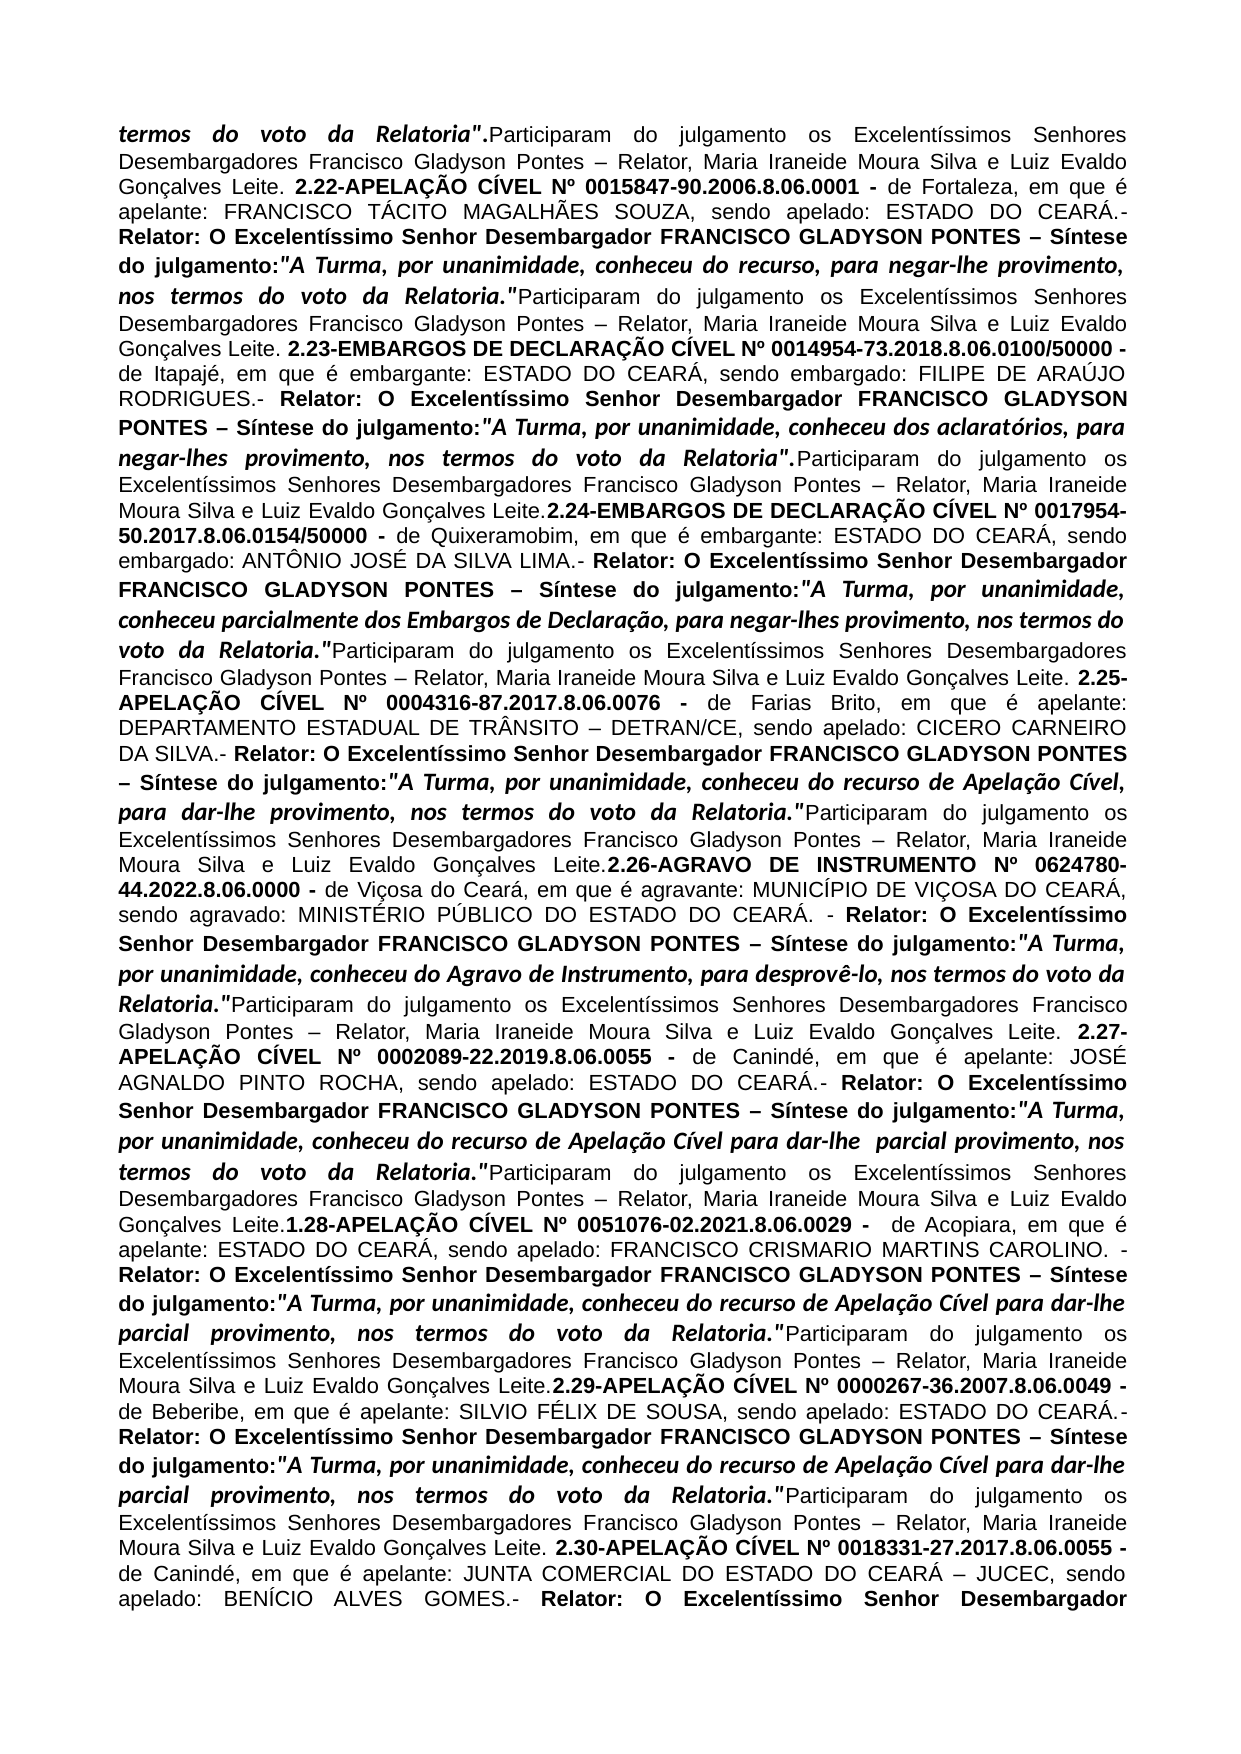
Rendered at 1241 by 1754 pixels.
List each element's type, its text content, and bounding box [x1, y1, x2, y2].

text termos do voto da Relatoria".Participaram do julgamento os Excelentíssimos Senhores Desembargadores Francisco Gladyson Pontes – Relator, Maria Iraneide Moura Silva e Luiz Evaldo Gonçalves Leite. 2.22-APELAÇÃO CÍVEL Nº 0015847-90.2006.8.06.0001 - de Fortaleza, em que é apelante: FRANCISCO TÁCITO MAGALHÃES SOUZA, sendo apelado: ESTADO DO CEARÁ.- Relator: O Excelentíssimo Senhor Desembargador FRANCISCO GLADYSON PONTES – Síntese do julgamento:"A Turma, por unanimidade, conheceu do recurso, para negar-lhe provimento, nos termos do voto da Relatoria."Participaram do julgamento os Excelentíssimos Senhores Desembargadores Francisco Gladyson Pontes – Relator, Maria Iraneide Moura Silva e Luiz Evaldo Gonçalves Leite. 2.23-EMBARGOS DE DECLARAÇÃO CÍVEL Nº 0014954-73.2018.8.06.0100/50000 - de Itapajé, em que é embargante: ESTADO DO CEARÁ, sendo embargado: FILIPE DE ARAÚJO RODRIGUES.- Relator: O Excelentíssimo Senhor Desembargador FRANCISCO GLADYSON PONTES – Síntese do julgamento:"A Turma, por unanimidade, conheceu dos aclaratórios, para negar-lhes provimento, nos termos do voto da Relatoria".Participaram do julgamento os Excelentíssimos Senhores Desembargadores Francisco Gladyson Pontes – Relator, Maria Iraneide Moura Silva e Luiz Evaldo Gonçalves Leite.2.24-EMBARGOS DE DECLARAÇÃO CÍVEL Nº 0017954-50.2017.8.06.0154/50000 - de Quixeramobim, em que é embargante: ESTADO DO CEARÁ, sendo embargado: ANTÔNIO JOSÉ DA SILVA LIMA.- Relator: O Excelentíssimo Senhor Desembargador FRANCISCO GLADYSON PONTES – Síntese do julgamento:"A Turma, por unanimidade, conheceu parcialmente dos Embargos de Declaração, para negar-lhes provimento, nos termos do voto da Relatoria."Participaram do julgamento os Excelentíssimos Senhores Desembargadores Francisco Gladyson Pontes – Relator, Maria Iraneide Moura Silva e Luiz Evaldo Gonçalves Leite. 2.25-APELAÇÃO CÍVEL Nº 0004316-87.2017.8.06.0076 - de Farias Brito, em que é apelante: DEPARTAMENTO ESTADUAL DE TRÂNSITO – DETRAN/CE, sendo apelado: CICERO CARNEIRO DA SILVA.- Relator: O Excelentíssimo Senhor Desembargador FRANCISCO GLADYSON PONTES – Síntese do julgamento:"A Turma, por unanimidade, conheceu do recurso de Apelação Cível, para dar-lhe provimento, nos termos do voto da Relatoria."Participaram do julgamento os Excelentíssimos Senhores Desembargadores Francisco Gladyson Pontes – Relator, Maria Iraneide Moura Silva e Luiz Evaldo Gonçalves Leite.2.26-AGRAVO DE INSTRUMENTO Nº 0624780-44.2022.8.06.0000 - de Viçosa do Ceará, em que é agravante: MUNICÍPIO DE VIÇOSA DO CEARÁ, sendo agravado: MINISTÉRIO PÚBLICO DO ESTADO DO CEARÁ. - Relator: O Excelentíssimo Senhor Desembargador FRANCISCO GLADYSON PONTES – Síntese do julgamento:"A Turma, por unanimidade, conheceu do Agravo de Instrumento, para desprovê-lo, nos termos do voto da Relatoria."Participaram do julgamento os Excelentíssimos Senhores Desembargadores Francisco Gladyson Pontes – Relator, Maria Iraneide Moura Silva e Luiz Evaldo Gonçalves Leite. 2.27-APELAÇÃO CÍVEL Nº 0002089-22.2019.8.06.0055 - de Canindé, em que é apelante: JOSÉ AGNALDO PINTO ROCHA, sendo apelado: ESTADO DO CEARÁ.- Relator: O Excelentíssimo Senhor Desembargador FRANCISCO GLADYSON PONTES – Síntese do julgamento:"A Turma, por unanimidade, conheceu do recurso de Apelação Cível para dar-lhe parcial provimento, nos termos do voto da Relatoria."Participaram do julgamento os Excelentíssimos Senhores Desembargadores Francisco Gladyson Pontes – Relator, Maria Iraneide Moura Silva e Luiz Evaldo Gonçalves Leite.1.28-APELAÇÃO CÍVEL Nº 0051076-02.2021.8.06.0029 - de Acopiara, em que é apelante: ESTADO DO CEARÁ, sendo apelado: FRANCISCO CRISMARIO MARTINS CAROLINO. - Relator: O Excelentíssimo Senhor Desembargador FRANCISCO GLADYSON PONTES – Síntese do julgamento:"A Turma, por unanimidade, conheceu do recurso de Apelação Cível para dar-lhe parcial provimento, nos termos do voto da Relatoria."Participaram do julgamento os Excelentíssimos Senhores Desembargadores Francisco Gladyson Pontes – Relator, Maria Iraneide Moura Silva e Luiz Evaldo Gonçalves Leite.2.29-APELAÇÃO CÍVEL Nº 0000267-36.2007.8.06.0049 - de Beberibe, em que é apelante: SILVIO FÉLIX DE SOUSA, sendo apelado: ESTADO DO CEARÁ.- Relator: O Excelentíssimo Senhor Desembargador FRANCISCO GLADYSON PONTES – Síntese do julgamento:"A Turma, por unanimidade, conheceu do recurso de Apelação Cível para dar-lhe parcial provimento, nos termos do voto da Relatoria."Participaram do julgamento os Excelentíssimos Senhores Desembargadores Francisco Gladyson Pontes – Relator, Maria Iraneide Moura Silva e Luiz Evaldo Gonçalves Leite. 2.30-APELAÇÃO CÍVEL Nº 0018331-27.2017.8.06.0055 - de Canindé, em que é apelante: JUNTA COMERCIAL DO ESTADO DO CEARÁ – JUCEC, sendo apelado: BENÍCIO ALVES GOMES.- Relator: O Excelentíssimo Senhor Desembargador [118, 118, 1128, 1611]
